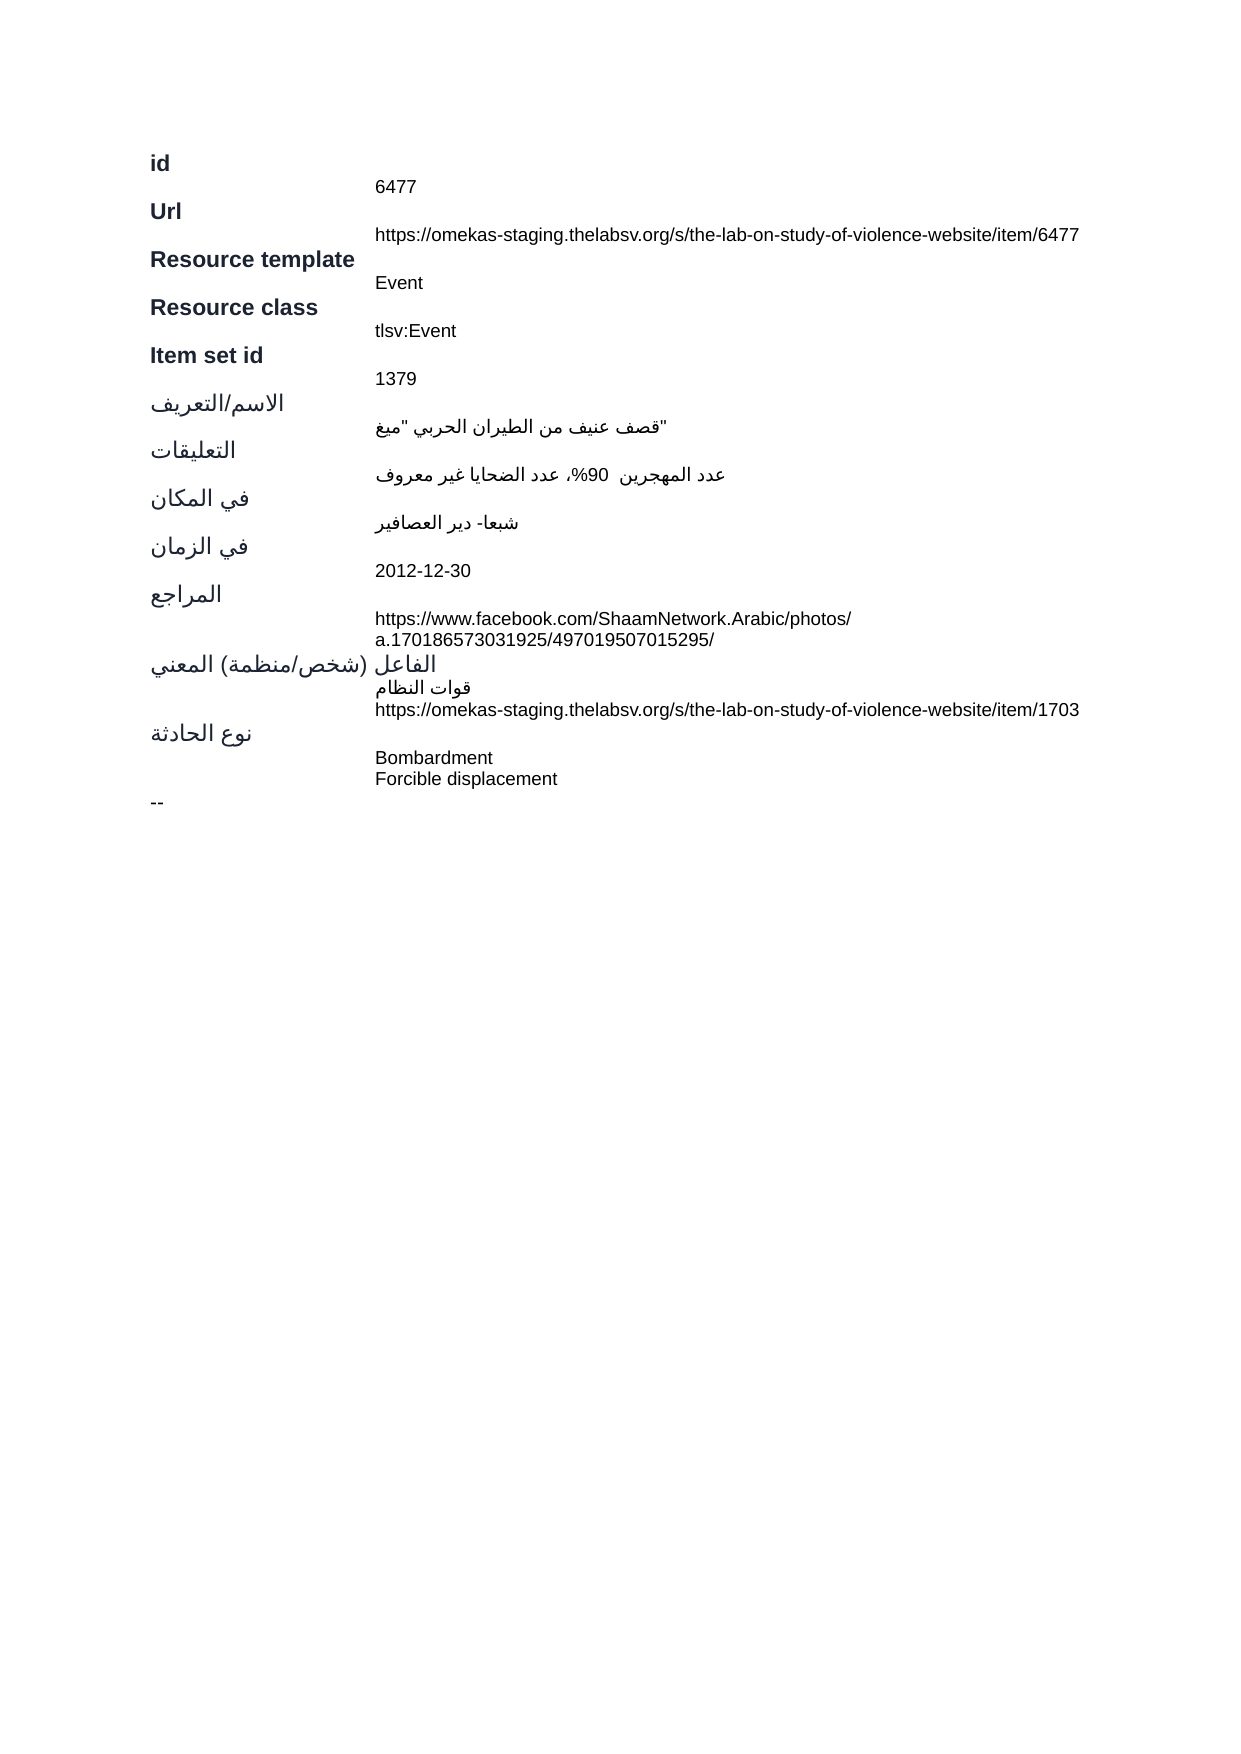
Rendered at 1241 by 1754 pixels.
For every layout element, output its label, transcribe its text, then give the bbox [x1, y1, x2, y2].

text قوات النظام [375, 677, 1090, 699]
text Item set id [150, 342, 1090, 368]
text التعليقات [150, 437, 1090, 464]
text المراجع [150, 581, 1090, 608]
text -- [150, 790, 1090, 814]
text 2012-12-30 [375, 560, 1090, 581]
text في المكان [150, 485, 1090, 512]
text https://www.facebook.com/ShaamNetwork.Arabic/photos/a.170186573031925/497019507015295/ [375, 608, 1090, 651]
text نوع الحادثة [150, 720, 1090, 747]
text الاسم/التعريف [150, 389, 1090, 416]
text قصف عنيف من الطيران الحربي "ميغ" [375, 416, 1090, 437]
text الفاعل (شخص/منظمة) المعني [150, 651, 1090, 677]
text Forcible displacement [375, 768, 1090, 790]
text Event [375, 272, 1090, 294]
text في الزمان [150, 533, 1090, 560]
text tlsv:Event [375, 320, 1090, 342]
text 6477 [375, 176, 1090, 198]
text https://omekas-staging.thelabsv.org/s/the-lab-on-study-of-violence-website/item/1703 [375, 699, 1090, 720]
text Bombardment [375, 747, 1090, 768]
text شبعا- دير العصافير [375, 512, 1090, 533]
text Resource class [150, 294, 1090, 320]
text id [150, 150, 1090, 176]
text 1379 [375, 368, 1090, 389]
text عدد المهجرين 90%، عدد الضحايا غير معروف [375, 464, 1090, 485]
text Url [150, 198, 1090, 224]
text Resource template [150, 246, 1090, 272]
text https://omekas-staging.thelabsv.org/s/the-lab-on-study-of-violence-website/item/6477 [375, 224, 1090, 246]
